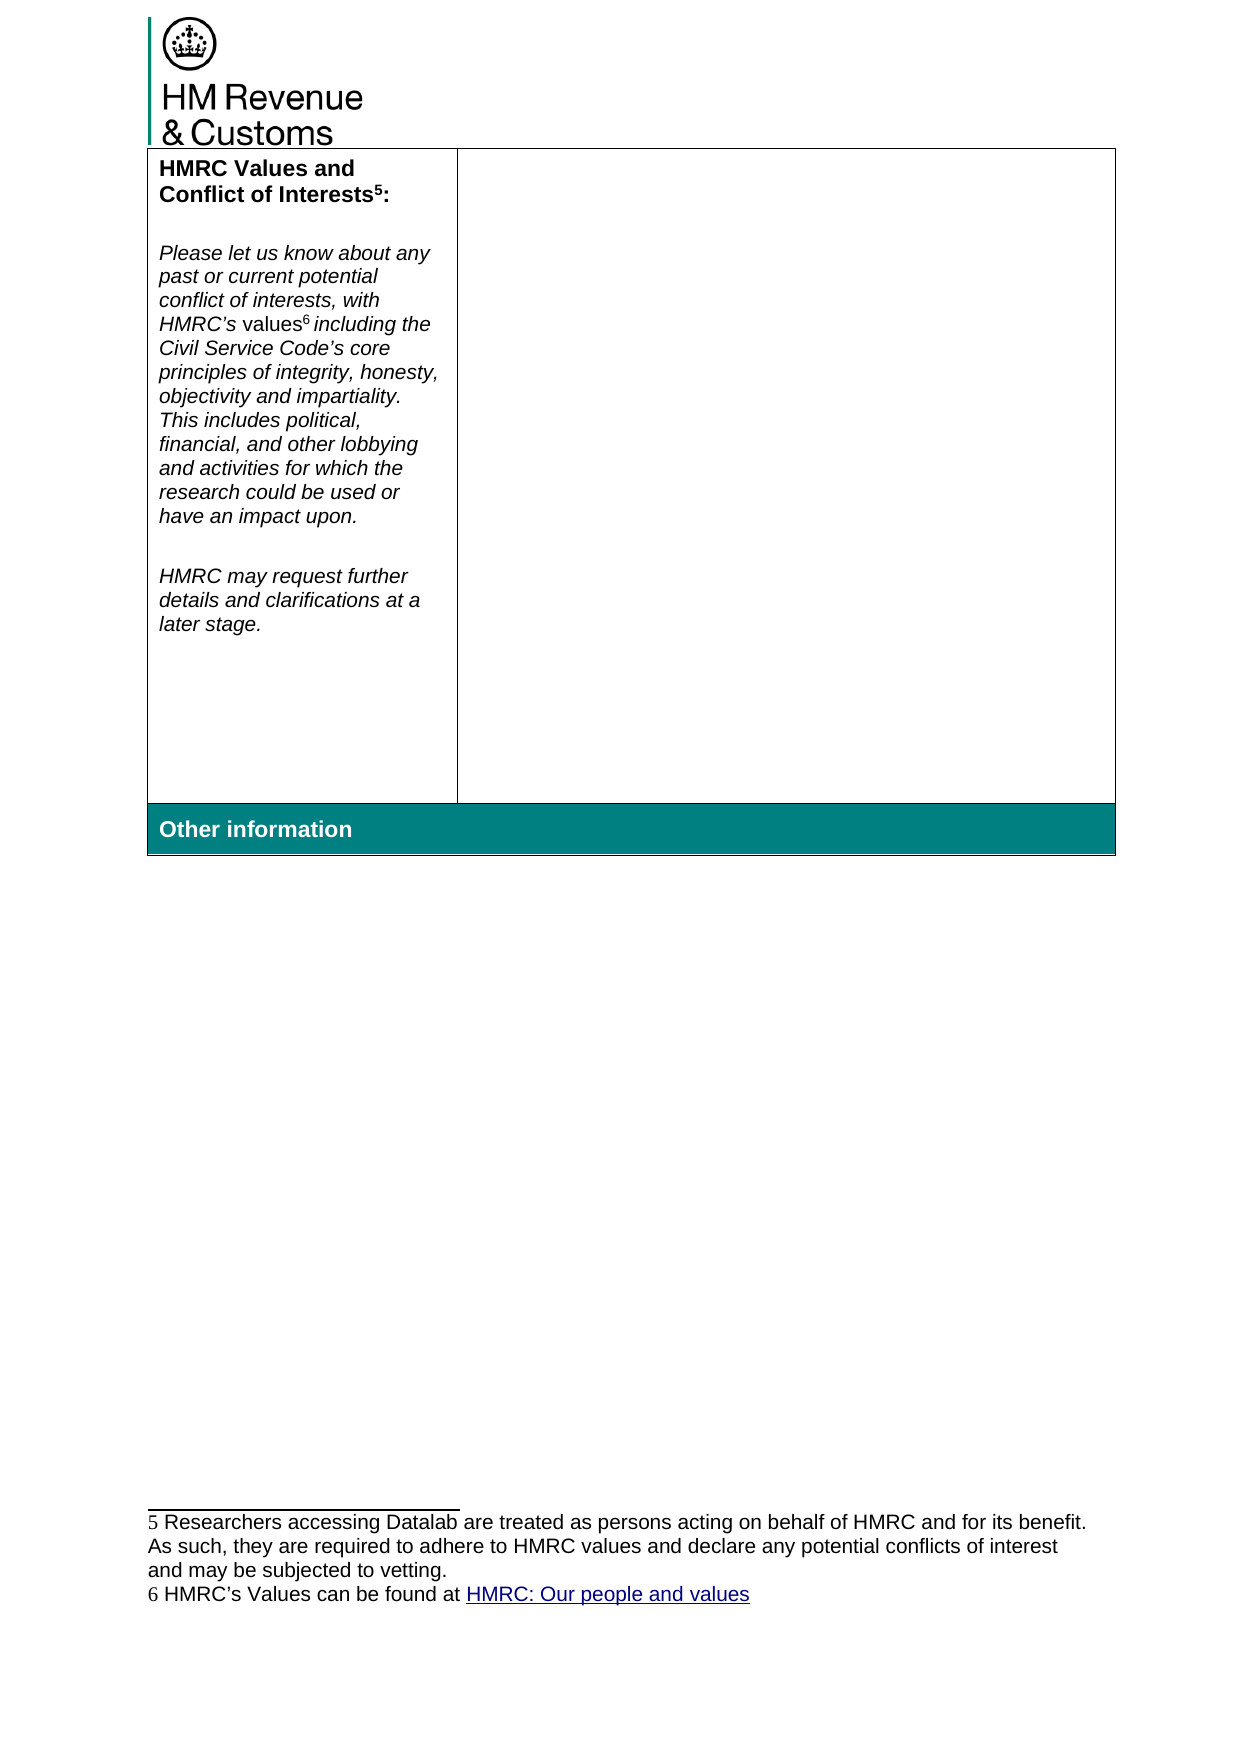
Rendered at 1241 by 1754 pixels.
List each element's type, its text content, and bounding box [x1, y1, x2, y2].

table_cell HMRC Values and Conflict of Interests: Please let us know about any past or current potential conflict of interests, with HMRC’s values including the Civil Service Code’s core principles of integrity, honesty, objectivity and impartiality. This includes political, financial, and other lobbying and activities for which the research could be used or have an impact upon. HMRC may request further details and clarifications at a later stage. [148, 149, 457, 803]
table_cell [458, 149, 1115, 803]
table_cell Other information [148, 804, 1115, 854]
